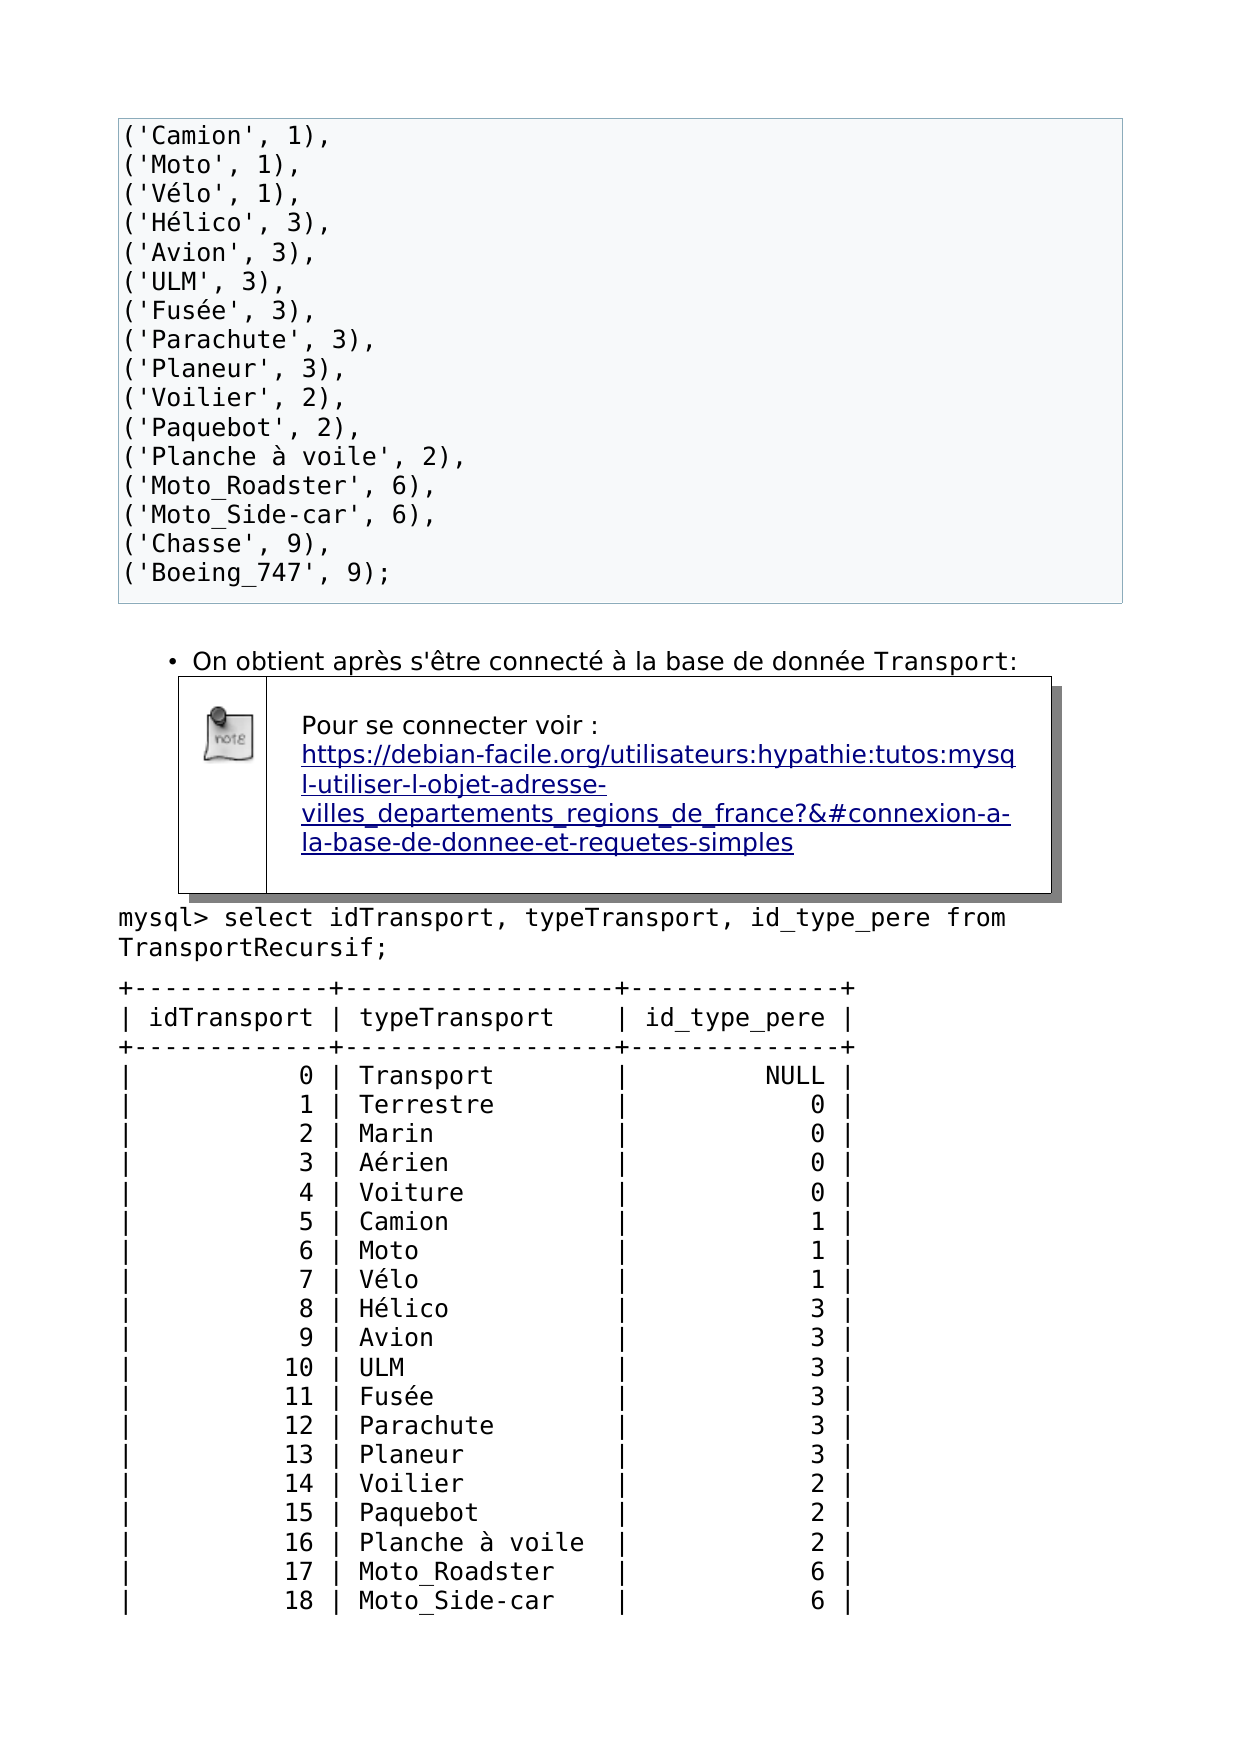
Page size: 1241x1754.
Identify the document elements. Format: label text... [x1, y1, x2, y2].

table_header Pour se connecter voir : https://debian-facile.org/utilisateurs:hypathie:tutos:mysql-utiliser-l-objet-adresse-villes_departements_regions_de_france?&#connexion-a-la-base-de-donnee-et-requetes-simples [267, 677, 1051, 893]
table_header [179, 677, 266, 893]
text mysql> select idTransport, typeTransport, id_type_pere from TransportRecursif; [118, 903, 1122, 962]
picture [190, 699, 266, 775]
text +-------------+------------------+--------------+ | idTransport | typeTransport | id_type_pere | +-------------+------------------+--------------+ | 0 | Transport | NULL | | 1 | Terrestre | 0 | | 2 | Marin | 0 | | 3 | Aérien | 0 | | 4 | Voiture | 0 | | 5 | Camion | 1 | | 6 | Moto | 1 | | 7 | Vélo | 1 | | 8 | Hélico | 3 | | 9 | Avion | 3 | | 10 | ULM | 3 | | 11 | Fusée | 3 | | 12 | Parachute | 3 | | 13 | Planeur | 3 | | 14 | Voilier | 2 | | 15 | Paquebot | 2 | | 16 | Planche à voile | 2 | | 17 | Moto_Roadster | 6 | | 18 | Moto_Side-car | 6 | [118, 974, 1122, 1615]
list On obtient après s'être connecté à la base de donnée Transport: [177, 647, 1122, 676]
table_header ('Camion', 1), ('Moto', 1), ('Vélo', 1), ('Hélico', 3), ('Avion', 3), ('ULM', 3), ('Fusée', 3), ('Parachute', 3), ('Planeur', 3), ('Voilier', 2), ('Paquebot', 2), ('Planche à voile', 2), ('Moto_Roadster', 6), ('Moto_Side-car', 6), ('Chasse', 9), ('Boeing_747', 9); [119, 119, 1122, 602]
